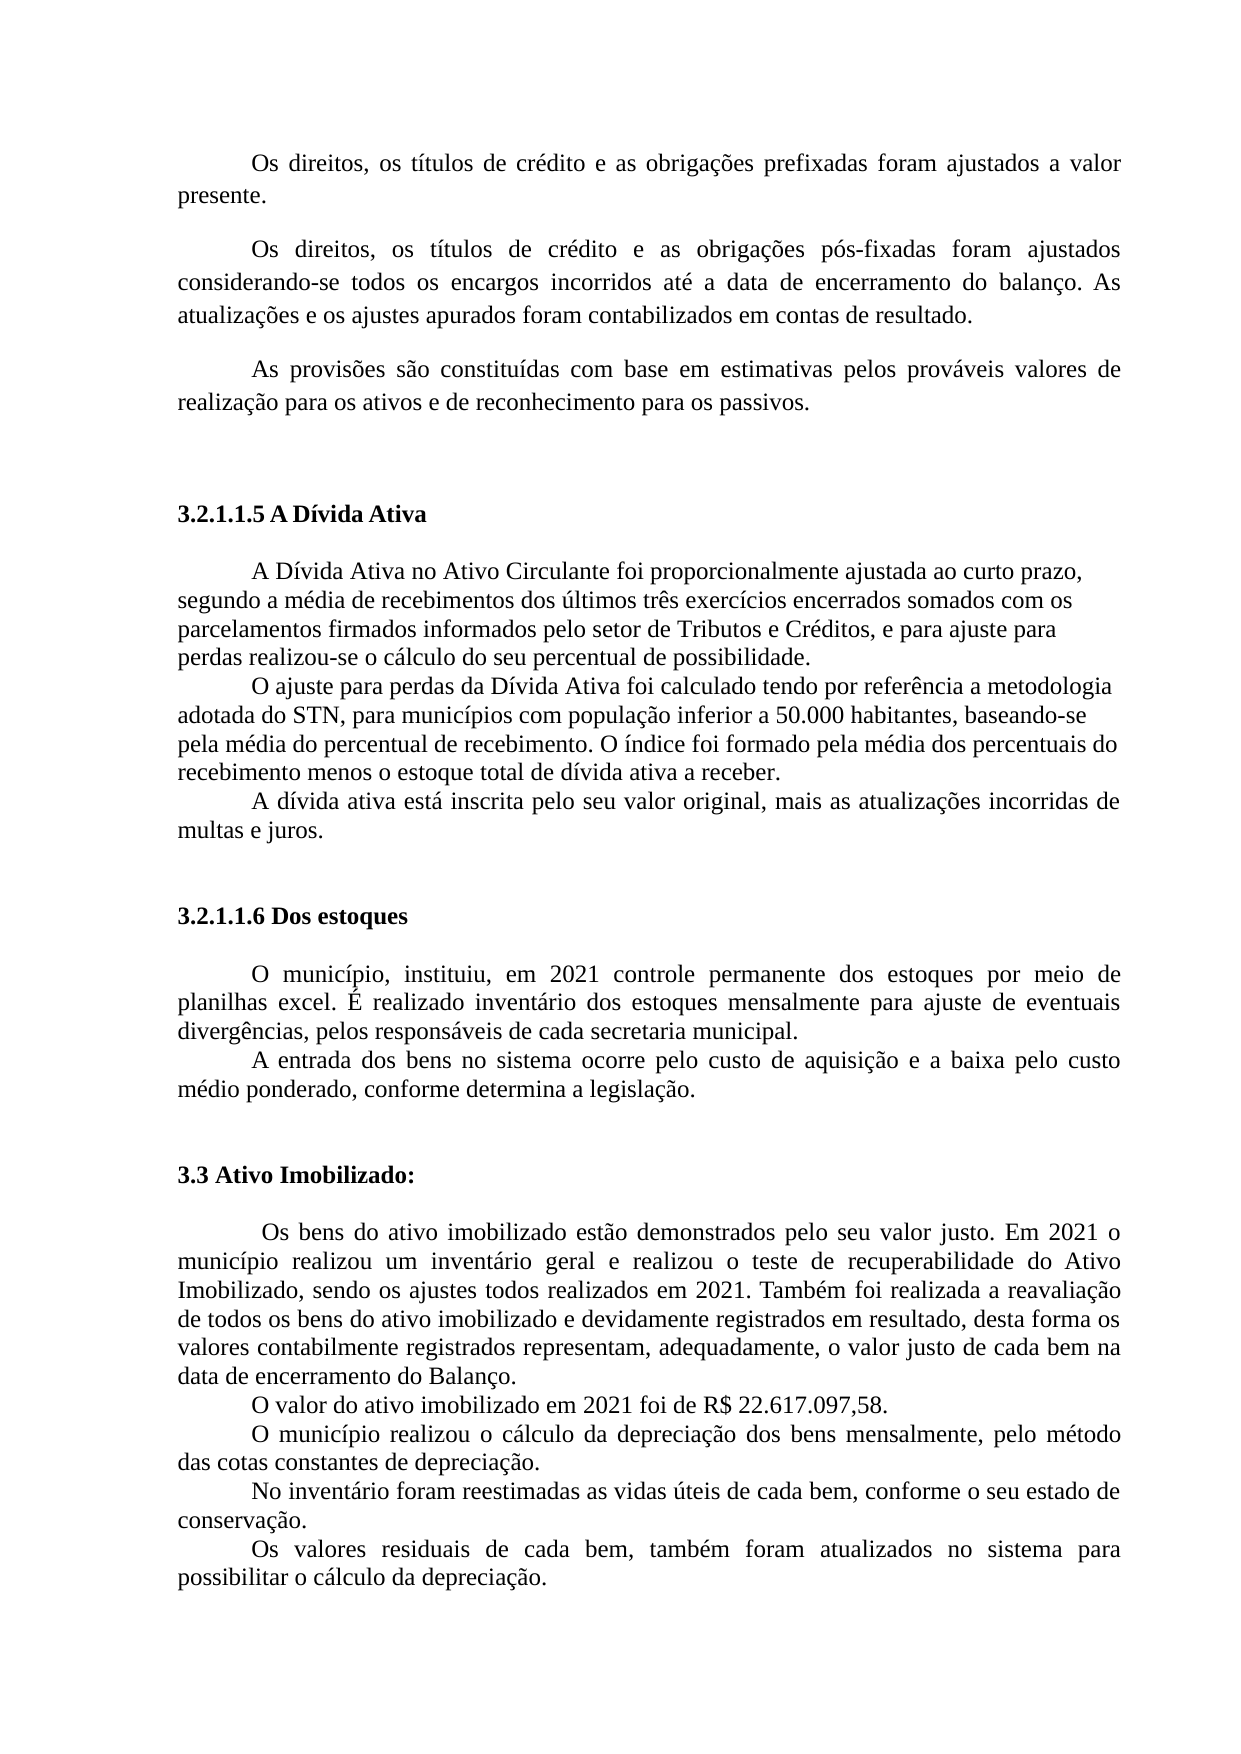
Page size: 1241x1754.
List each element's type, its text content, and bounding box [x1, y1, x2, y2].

text 3.3 Ativo Imobilizado: [177, 1160, 1122, 1189]
text No inventário foram reestimadas as vidas úteis de cada bem, conforme o seu estado de conservação. [177, 1476, 1122, 1534]
text Os direitos, os títulos de crédito e as obrigações pós-fixadas foram ajustados considerando-se todos os encargos incorridos até a data de encerramento do balanço. As atualizações e os ajustes apurados foram contabilizados em contas de resultado. [177, 234, 1122, 329]
text A Dívida Ativa no Ativo Circulante foi proporcionalmente ajustada ao curto prazo, segundo a média de recebimentos dos últimos três exercícios encerrados somados com os parcelamentos firmados informados pelo setor de Tributos e Créditos, e para ajuste para perdas realizou-se o cálculo do seu percentual de possibilidade. [177, 556, 1122, 671]
text Os direitos, os títulos de crédito e as obrigações prefixadas foram ajustados a valor presente. [177, 148, 1122, 209]
text O ajuste para perdas da Dívida Ativa foi calculado tendo por referência a metodologia adotada do STN, para municípios com população inferior a 50.000 habitantes, baseando-se pela média do percentual de recebimento. O índice foi formado pela média dos percentuais do recebimento menos o estoque total de dívida ativa a receber. [177, 671, 1122, 786]
text A entrada dos bens no sistema ocorre pelo custo de aquisição e a baixa pelo custo médio ponderado, conforme determina a legislação. [177, 1045, 1122, 1102]
text A dívida ativa está inscrita pelo seu valor original, mais as atualizações incorridas de multas e juros. [177, 786, 1122, 844]
text Os valores residuais de cada bem, também foram atualizados no sistema para possibilitar o cálculo da depreciação. [177, 1534, 1122, 1591]
text Os bens do ativo imobilizado estão demonstrados pelo seu valor justo. Em 2021 o município realizou um inventário geral e realizou o teste de recuperabilidade do Ativo Imobilizado, sendo os ajustes todos realizados em 2021. Também foi realizada a reavaliação de todos os bens do ativo imobilizado e devidamente registrados em resultado, desta forma os valores contabilmente registrados representam, adequadamente, o valor justo de cada bem na data de encerramento do Balanço. [177, 1217, 1122, 1390]
text 3.2.1.1.5 A Dívida Ativa [177, 499, 1122, 527]
text O valor do ativo imobilizado em 2021 foi de R$ 22.617.097,58. [177, 1390, 1122, 1419]
text O município realizou o cálculo da depreciação dos bens mensalmente, pelo método das cotas constantes de depreciação. [177, 1419, 1122, 1476]
text As provisões são constituídas com base em estimativas pelos prováveis valores de realização para os ativos e de reconhecimento para os passivos. [177, 354, 1122, 416]
text O município, instituiu, em 2021 controle permanente dos estoques por meio de planilhas excel. É realizado inventário dos estoques mensalmente para ajuste de eventuais divergências, pelos responsáveis de cada secretaria municipal. [177, 959, 1122, 1045]
text 3.2.1.1.6 Dos estoques [177, 901, 1122, 930]
